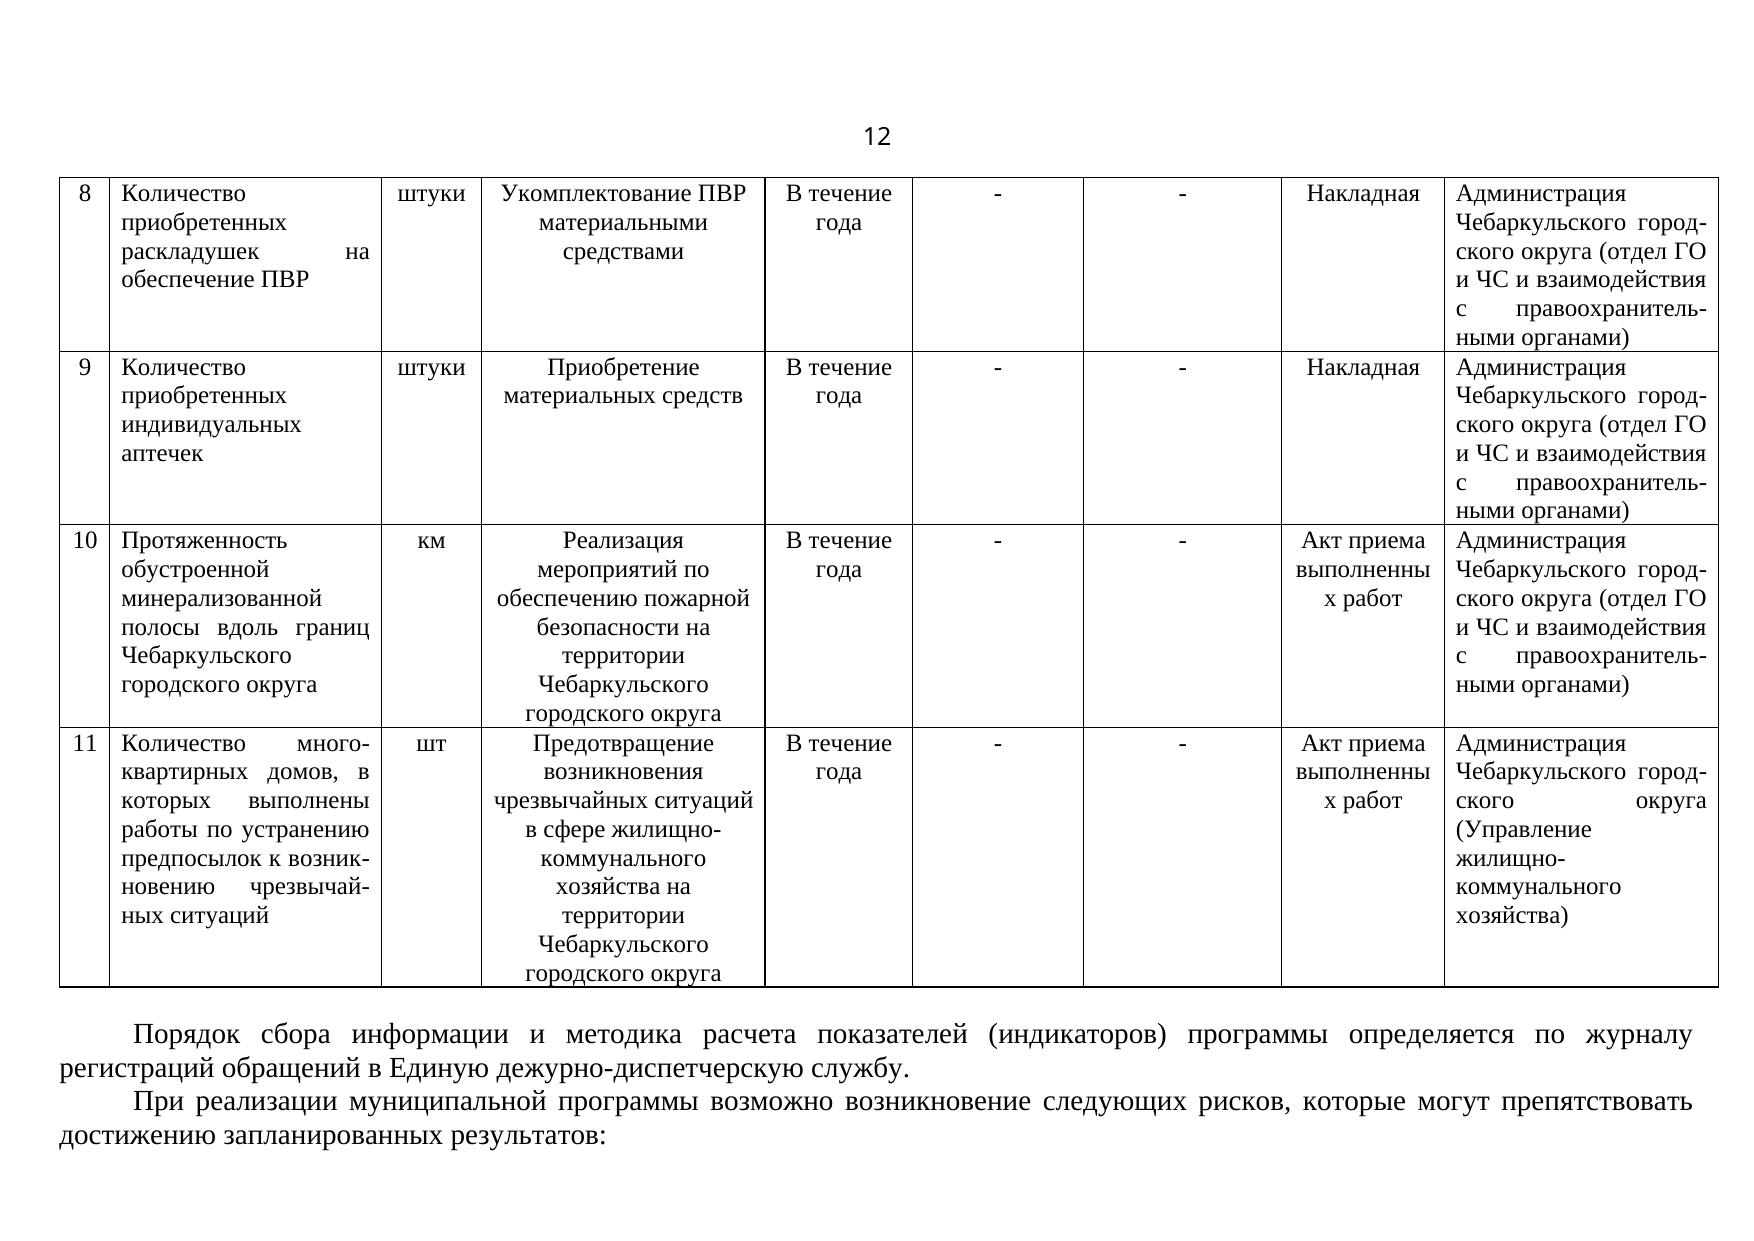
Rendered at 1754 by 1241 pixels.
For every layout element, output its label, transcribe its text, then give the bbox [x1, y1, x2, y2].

table_cell Предотвращение возникновения чрезвычайных ситуаций в сфере жилищно-коммунального хозяйства на территории Чебаркульского городского округа [482, 728, 764, 986]
table_cell штуки [382, 352, 481, 524]
table_cell шт [382, 728, 481, 986]
table_cell В течение года [766, 178, 912, 351]
table_cell Администрация Чебаркульского город­ского округа (отдел ГО и ЧС и взаимодействия с правоохранитель­ными органами) [1445, 178, 1718, 351]
table_cell Накладная [1282, 178, 1444, 351]
table_cell Администрация Чебаркульского город­ского округа (Управление жилищно-коммунального хозяйства) [1445, 728, 1718, 986]
text При реализации муниципальной программы возможно возникновение следующих рисков, которые могут препятствовать достижению запланированных результатов: [59, 1083, 1695, 1150]
table_cell - [1084, 352, 1281, 524]
table_cell Акт приема выполненных работ [1282, 728, 1444, 986]
table_cell 9 [60, 352, 109, 524]
table_cell - [1084, 525, 1281, 727]
table_cell Администрация Чебаркульского город­ского округа (отдел ГО и ЧС и взаимодействия с правоохранитель­ными органами) [1445, 525, 1718, 727]
table_cell - [1084, 728, 1281, 986]
table_cell Количество много­квартирных домов, в которых выполнены работы по устранению предпосылок к возник­новению чрезвычай­ных ситуаций [110, 728, 381, 986]
table_cell - [913, 525, 1083, 727]
table_cell Приобретение материальных средств [482, 352, 764, 524]
table_cell Укомплектование ПВР материальными средствами [482, 178, 764, 351]
table_cell Количество приобретенных раскладушек на обеспечение ПВР [110, 178, 381, 351]
table_cell В течение года [766, 352, 912, 524]
table_cell - [1084, 178, 1281, 351]
table_cell км [382, 525, 481, 727]
text Порядок сбора информации и методика расчета показателей (индикаторов) программы определяется по журналу регистраций обращений в Единую дежурно-диспетчерскую службу. [59, 1016, 1695, 1083]
table_cell - [913, 178, 1083, 351]
table_cell 11 [60, 728, 109, 986]
table_cell Протяженность обустроенной минерализованной полосы вдоль границ Чебаркульского городского округа [110, 525, 381, 727]
table_cell 10 [60, 525, 109, 727]
table_cell Акт приема выполненных работ [1282, 525, 1444, 727]
table_cell В течение года [766, 525, 912, 727]
table_cell Количество приобретенных индивидуальных аптечек [110, 352, 381, 524]
table_cell 8 [60, 178, 109, 351]
table_cell - [913, 728, 1083, 986]
table_cell Администрация Чебаркульского город­ского округа (отдел ГО и ЧС и взаимодействия с правоохранитель­ными органами) [1445, 352, 1718, 524]
table_cell Накладная [1282, 352, 1444, 524]
table_cell штуки [382, 178, 481, 351]
table_cell Реализация мероприятий по обеспечению пожарной безопасности на территории Чебаркульского городского округа [482, 525, 764, 727]
table_cell - [913, 352, 1083, 524]
table_cell В течение года [766, 728, 912, 986]
